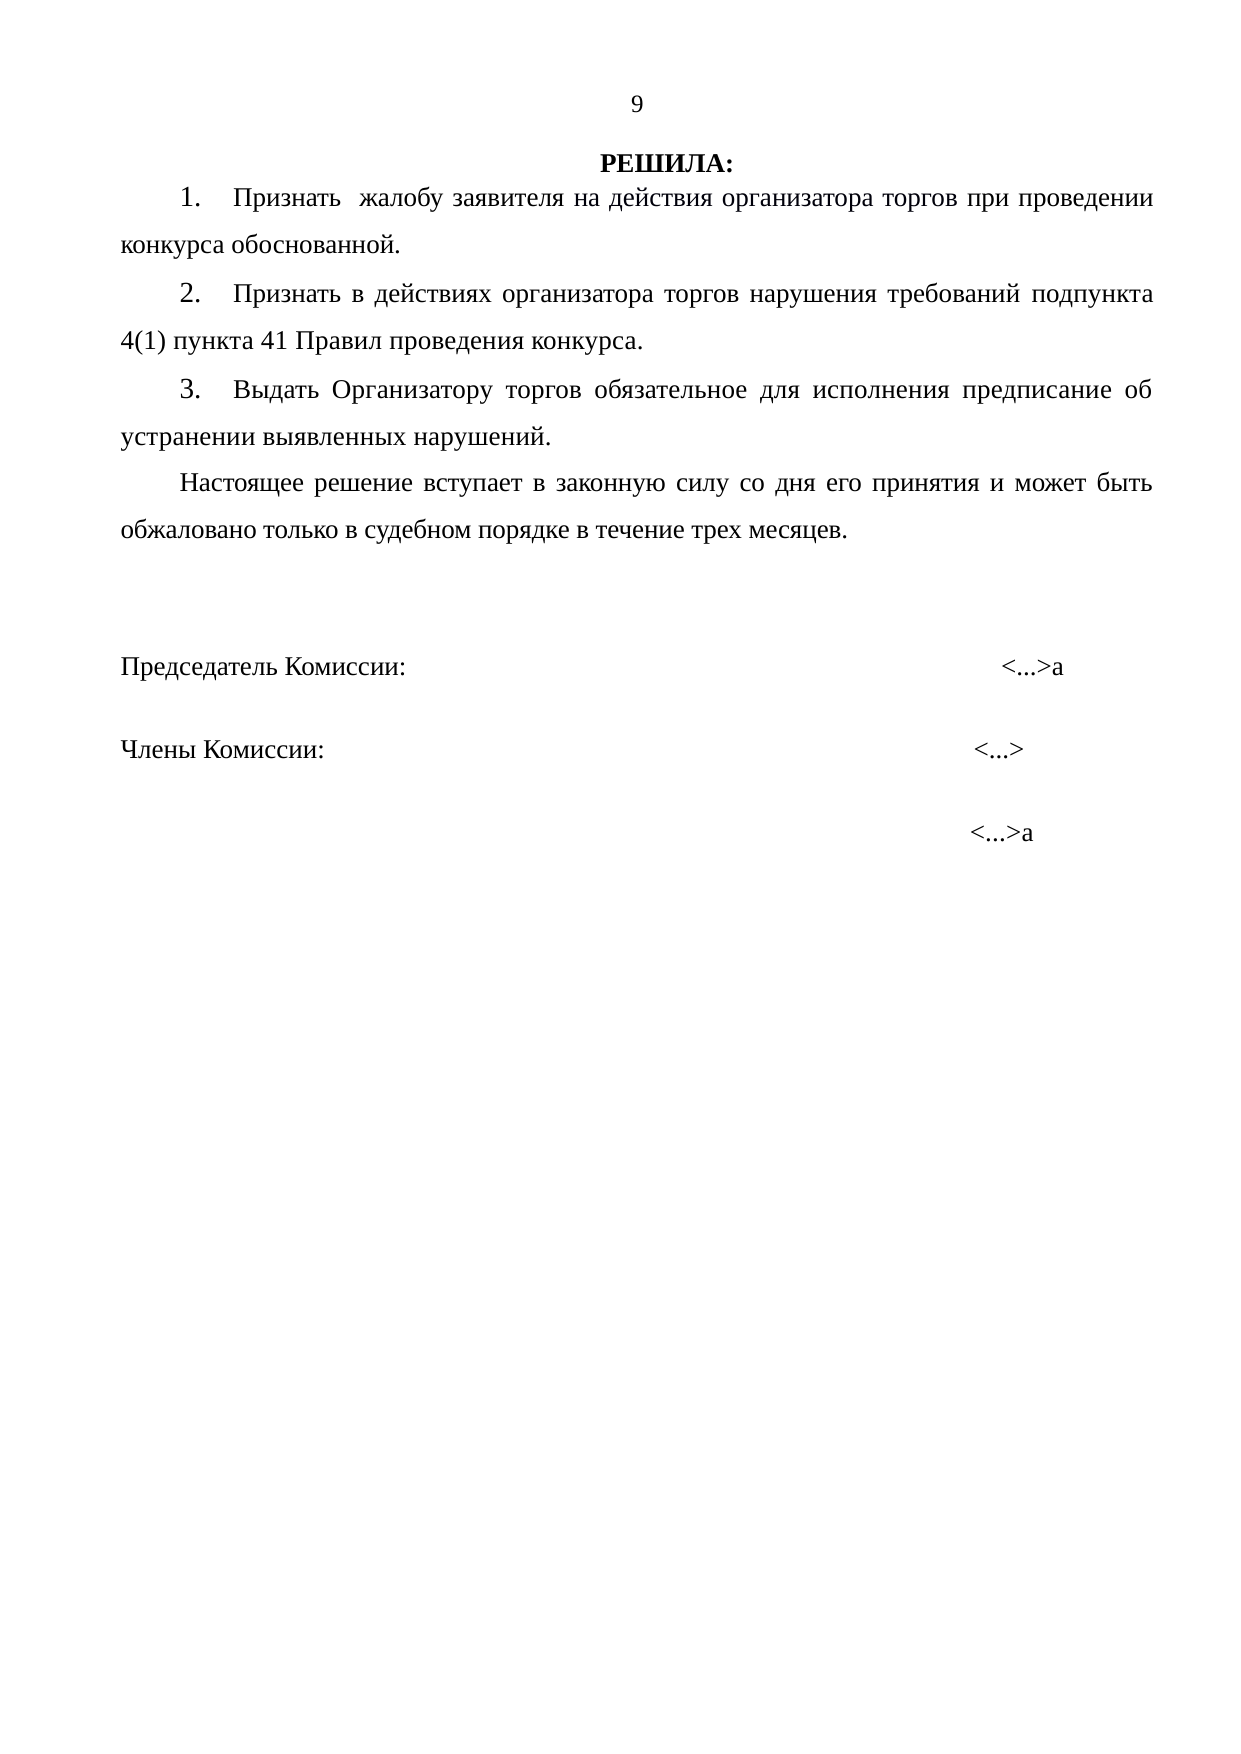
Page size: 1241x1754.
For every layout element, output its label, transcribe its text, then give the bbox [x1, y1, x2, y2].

text Председатель Комиссии: <...>а [120, 653, 1154, 681]
text <...>а [120, 819, 1154, 847]
text РЕШИЛА: [120, 147, 1154, 179]
list Выдать Организатору торгов обязательное для исполнения предписание об устранении выявленных нарушений. [120, 371, 1154, 451]
list Признать в действиях организатора торгов нарушения требований подпункта 4(1) пункта 41 Правил проведения конкурса. [120, 275, 1154, 355]
text Настоящее решение вступает в законную силу со дня его принятия и может быть обжаловано только в судебном порядке в течение трех месяцев. [120, 467, 1154, 544]
list Признать жалобу заявителя на действия организатора торгов при проведении конкурса обоснованной. [120, 179, 1154, 259]
text Члены Комиссии: <...> [120, 736, 1154, 764]
